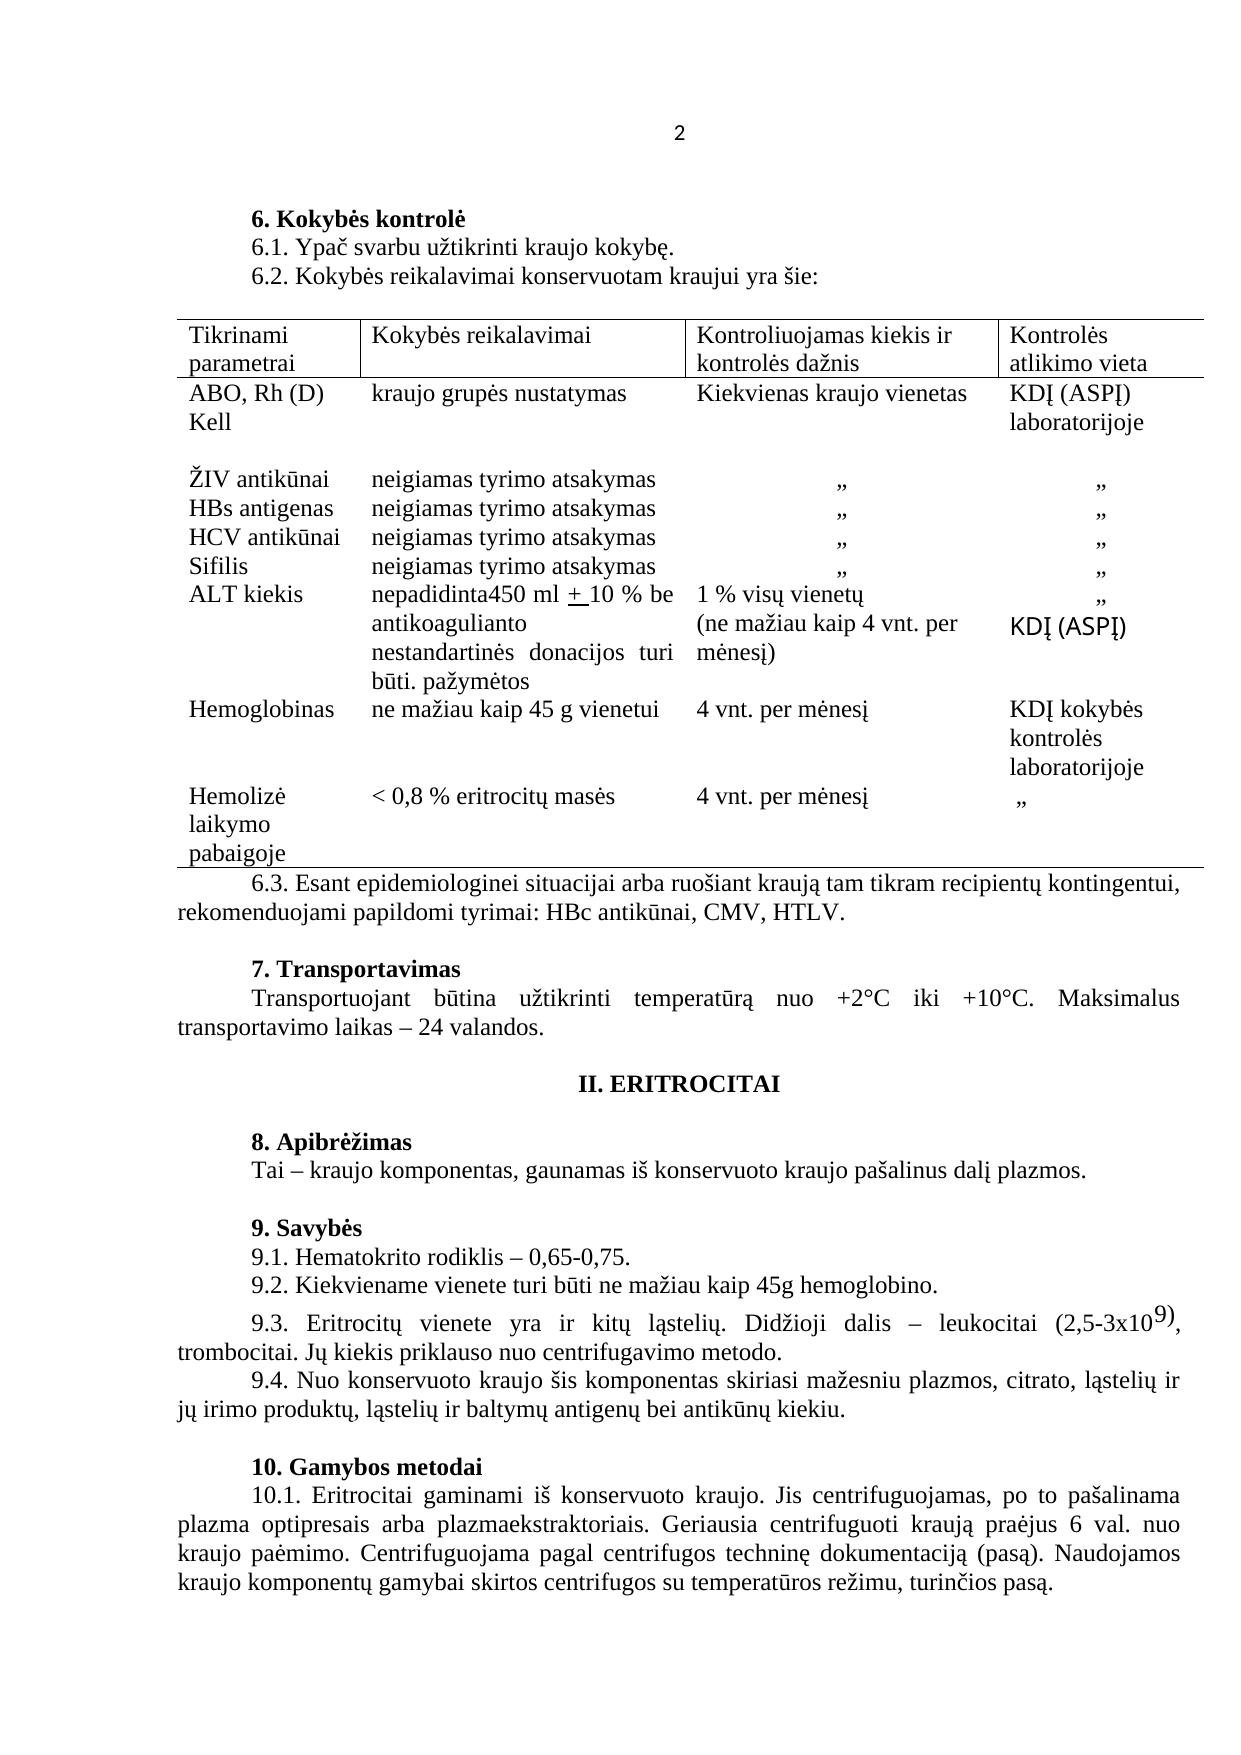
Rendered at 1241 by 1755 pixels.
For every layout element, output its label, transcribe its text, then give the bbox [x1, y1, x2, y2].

text II. ERITROCITAI [177, 1069, 1181, 1098]
table_cell ABO, Rh (D) Kell [177, 378, 360, 436]
table_cell 4 vnt. per mėnesį [685, 781, 998, 867]
table_cell „ [998, 781, 1204, 867]
table_cell Hemolizė laikymo pabaigoje [177, 781, 360, 867]
table_cell „ [998, 493, 1204, 522]
table_cell ne mažiau kaip 45 g vienetui [360, 695, 685, 781]
table_cell neigiamas tyrimo atsakymas [360, 493, 685, 522]
table_cell Sifilis [177, 551, 360, 579]
table_cell „ [998, 551, 1204, 579]
table_cell „ [998, 465, 1204, 493]
table_header Tikrinami parametrai [177, 320, 360, 377]
table_header Kokybės reikalavimai [361, 320, 685, 377]
table_cell [998, 436, 1204, 464]
table_cell [685, 436, 998, 464]
table_cell 1 % visų vienetų (ne mažiau kaip 4 vnt. per mėnesį) [685, 580, 998, 694]
text 6. Kokybės kontrolė [177, 204, 1181, 232]
table_cell 4 vnt. per mėnesį [685, 695, 998, 781]
table_cell neigiamas tyrimo atsakymas [360, 522, 685, 551]
table_cell Hemoglobinas [177, 695, 360, 781]
text 9.4. Nuo konservuoto kraujo šis komponentas skiriasi mažesniu plazmos, citrato, ląstelių ir jų irimo produktų, ląstelių ir baltymų antigenų bei antikūnų kiekiu. [177, 1365, 1181, 1423]
table_cell Kiekvienas kraujo vienetas [685, 378, 998, 436]
table_cell „ [685, 522, 998, 551]
text 9. Savybės [177, 1213, 1181, 1242]
table_cell „ [685, 465, 998, 493]
table_cell < 0,8 % eritrocitų masės [360, 781, 685, 867]
table_cell KDĮ kokybės kontrolės laboratorijoje [998, 695, 1204, 781]
table_cell kraujo grupės nustatymas [360, 378, 685, 436]
table_cell HCV antikūnai [177, 522, 360, 551]
table_cell „ [685, 551, 998, 579]
table_cell „ KDĮ (ASPĮ) [998, 580, 1204, 694]
table_header Kontroliuojamas kiekis ir kontrolės dažnis [686, 320, 998, 377]
text 9.1. Hematokrito rodiklis – 0,65-0,75. [177, 1242, 1181, 1271]
table_cell [177, 436, 360, 464]
table_cell neigiamas tyrimo atsakymas [360, 465, 685, 493]
table_cell HBs antigenas [177, 493, 360, 522]
table_cell ALT kiekis [177, 580, 360, 694]
text 9.3. Eritrocitų vienete yra ir kitų ląstelių. Didžioji dalis – leukocitai (2,5-3x109), trombocitai. Jų kiekis priklauso nuo centrifugavimo metodo. [177, 1299, 1181, 1365]
text Transportuojant būtina užtikrinti temperatūrą nuo +2°C iki +10°C. Maksimalus transportavimo laikas – 24 valandos. [177, 983, 1181, 1041]
text 7. Transportavimas [177, 954, 1181, 983]
text 9.2. Kiekviename vienete turi būti ne mažiau kaip 45g hemoglobino. [177, 1271, 1181, 1299]
table_cell ŽIV antikūnai [177, 465, 360, 493]
text 10.1. Eritrocitai gaminami iš konservuoto kraujo. Jis centrifuguojamas, po to pašalinama plazma optipresais arba plazmaekstraktoriais. Geriausia centrifuguoti kraują praėjus 6 val. nuo kraujo paėmimo. Centrifuguojama pagal centrifugos techninę dokumentaciją (pasą). Naudojamos kraujo komponentų gamybai skirtos centrifugos su temperatūros režimu, turinčios pasą. [177, 1480, 1181, 1595]
table_cell [360, 436, 685, 464]
table_header Kontrolės atlikimo vieta [999, 320, 1204, 377]
table_cell neigiamas tyrimo atsakymas [360, 551, 685, 579]
text 8. Apibrėžimas [177, 1127, 1181, 1156]
table_cell nepadidinta450 ml + 10 % be antikoagulianto nestandartinės donacijos turi būti. pažymėtos [360, 580, 685, 694]
text 6.3. Esant epidemiologinei situacijai arba ruošiant kraują tam tikram recipientų kontingentui, rekomenduojami papildomi tyrimai: HBc antikūnai, CMV, HTLV. [177, 868, 1181, 926]
table_cell KDĮ (ASPĮ) laboratorijoje [998, 378, 1204, 436]
table_cell „ [998, 522, 1204, 551]
text 10. Gamybos metodai [177, 1452, 1181, 1480]
text Tai – kraujo komponentas, gaunamas iš konservuoto kraujo pašalinus dalį plazmos. [177, 1156, 1181, 1184]
table_cell „ [685, 493, 998, 522]
text 6.1. Ypač svarbu užtikrinti kraujo kokybę. [177, 232, 1181, 261]
text 6.2. Kokybės reikalavimai konservuotam kraujui yra šie: [177, 261, 1181, 290]
